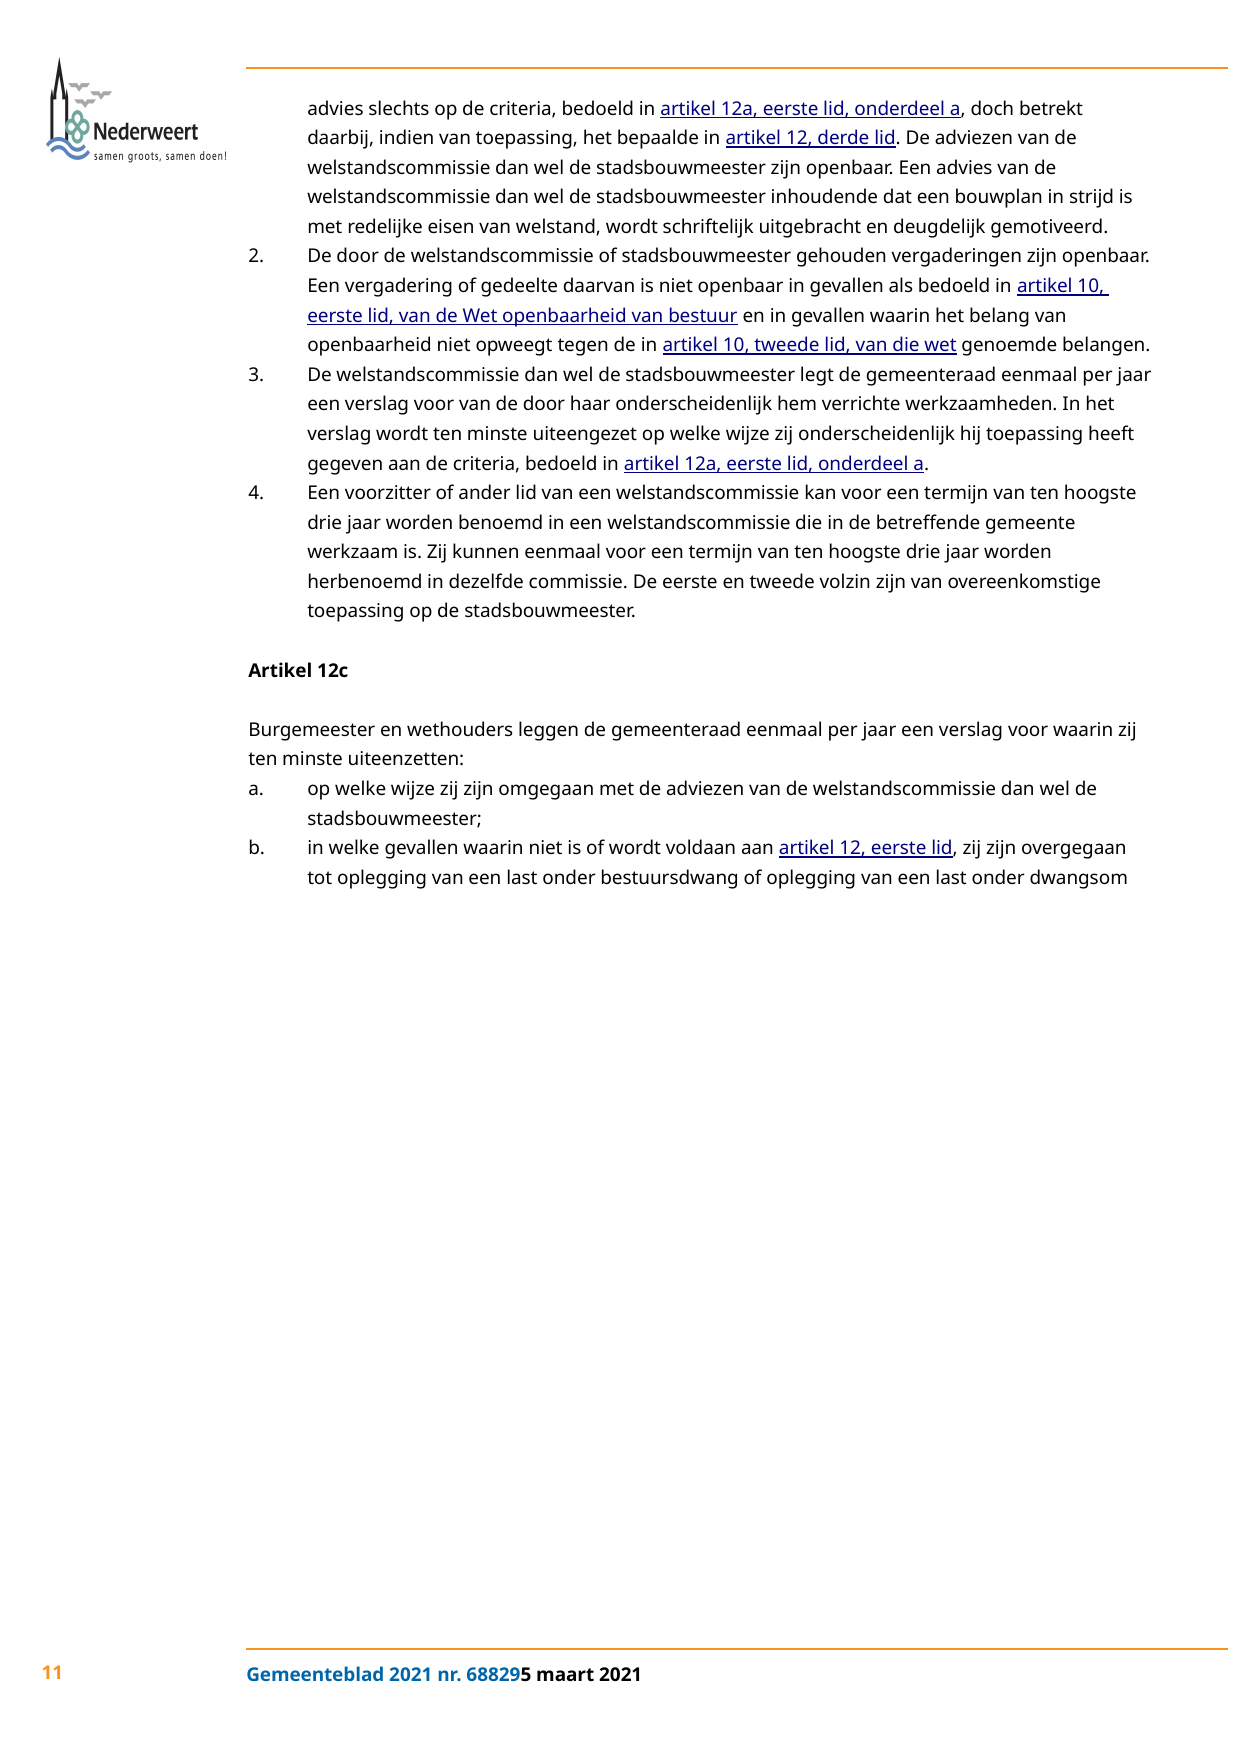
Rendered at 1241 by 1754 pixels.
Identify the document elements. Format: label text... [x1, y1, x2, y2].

text Burgemeester en wethouders leggen de gemeenteraad eenmaal per jaar een verslag voor waarin zij ten minste uiteenzetten: [248, 716, 1152, 771]
picture [41, 47, 231, 172]
list Een voorzitter of ander lid van een welstandscommissie kan voor een termijn van ten hoogste drie jaar worden benoemd in een welstandscommissie die in de betreffende gemeente werkzaam is. Zij kunnen eenmaal voor een termijn van ten hoogste drie jaar worden herbenoemd in dezelfde commissie. De eerste en tweede volzin zijn van overeenkomstige toepassing op de stadsbouwmeester. [248, 479, 1152, 623]
list advies slechts op de criteria, bedoeld in artikel 12a, eerste lid, onderdeel a, doch betrekt daarbij, indien van toepassing, het bepaalde in artikel 12, derde lid. De adviezen van de welstandscommissie dan wel de stadsbouwmeester zijn openbaar. Een advies van de welstandscommissie dan wel de stadsbouwmeester inhoudende dat een bouwplan in strijd is met redelijke eisen van welstand, wordt schriftelijk uitgebracht en deugdelijk gemotiveerd. [248, 95, 1152, 239]
text Artikel 12c [248, 657, 1152, 683]
list De door de welstandscommissie of stadsbouwmeester gehouden vergaderingen zijn openbaar. Een vergadering of gedeelte daarvan is niet openbaar in gevallen als bedoeld in artikel 10, eerste lid, van de Wet openbaarheid van bestuur en in gevallen waarin het belang van openbaarheid niet opweegt tegen de in artikel 10, tweede lid, van die wet genoemde belangen. [248, 243, 1152, 357]
list in welke gevallen waarin niet is of wordt voldaan aan artikel 12, eerste lid, zij zijn overgegaan tot oplegging van een last onder bestuursdwang of oplegging van een last onder dwangsom [248, 834, 1152, 890]
list op welke wijze zij zijn omgegaan met de adviezen van de welstandscommissie dan wel de stadsbouwmeester; [248, 775, 1152, 831]
list De welstandscommissie dan wel de stadsbouwmeester legt de gemeenteraad eenmaal per jaar een verslag voor van de door haar onderscheidenlijk hem verrichte werkzaamheden. In het verslag wordt ten minste uiteengezet op welke wijze zij onderscheidenlijk hij toepassing heeft gegeven aan de criteria, bedoeld in artikel 12a, eerste lid, onderdeel a. [248, 361, 1152, 476]
